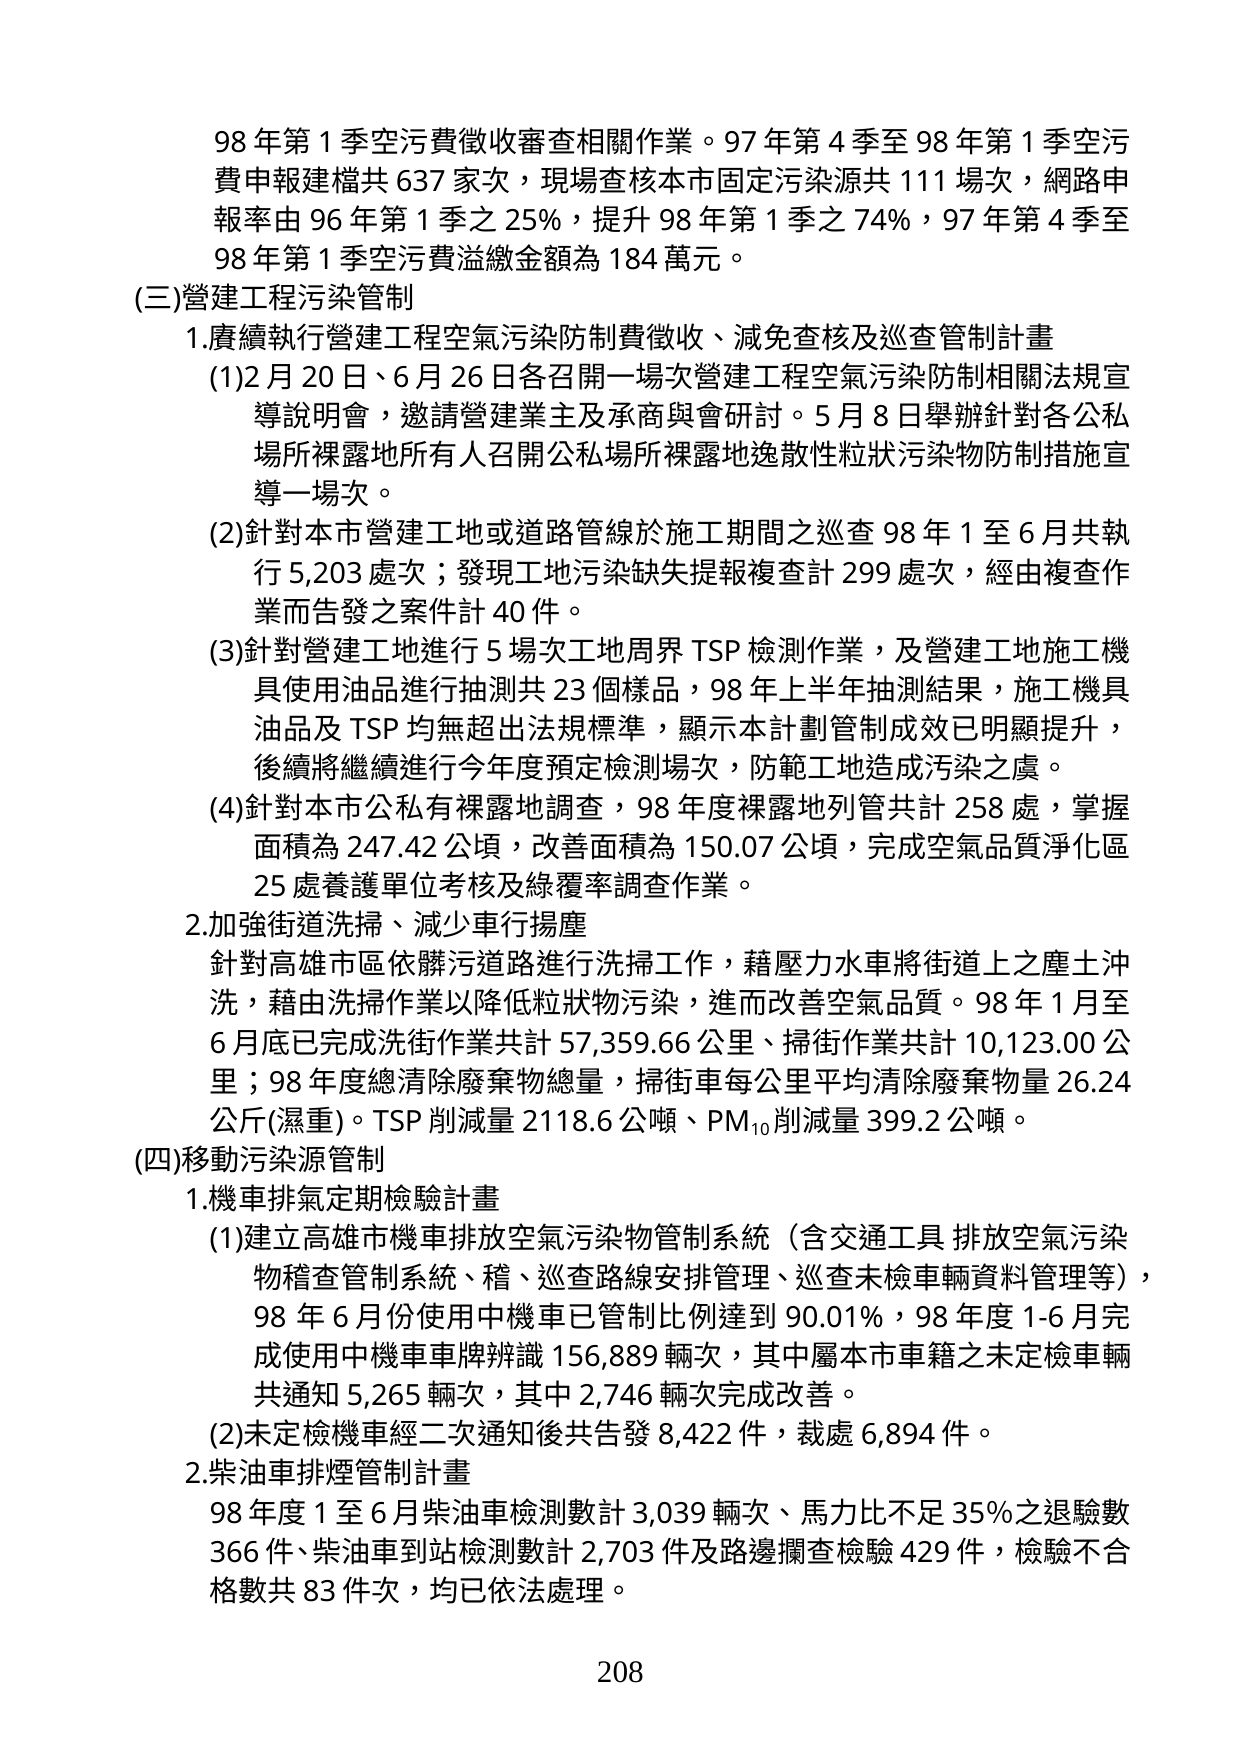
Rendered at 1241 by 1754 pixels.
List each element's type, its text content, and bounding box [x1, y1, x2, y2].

text (1)建立高雄市機車排放空氣污染物管制系統（含交通工具 排放空氣污染物稽查管制系統、稽、巡查路線安排管理、巡查未檢車輛資料管理等），98 年6月份使用中機車已管制比例達到90.01%，98年度1-6月完成使用中機車車牌辨識156,889輛次，其中屬本市車籍之未定檢車輛共通知5,265輛次，其中2,746輛次完成改善。 [209, 1218, 1131, 1413]
subtitle (四)移動污染源管制 [134, 1139, 1131, 1178]
subtitle (三)營建工程污染管制 [134, 278, 1131, 317]
subtitle 98年第1季空污費徵收審查相關作業。97年第4季至98年第1季空污費申報建檔共637家次，現場查核本市固定污染源共111場次，網路申報率由96年第1季之25%，提升98年第1季之74%，97年第4季至98年第1季空污費溢繳金額為184萬元。 [184, 121, 1131, 278]
text 98年度1至6月柴油車檢測數計3,039輛次、馬力比不足35％之退驗數366件、柴油車到站檢測數計2,703件及路邊攔查檢驗429件，檢驗不合格數共83件次，均已依法處理。 [209, 1492, 1131, 1609]
subtitle 2.加強街道洗掃、減少車行揚塵 [184, 904, 1131, 943]
text (2)未定檢機車經二次通知後共告發8,422件，裁處6,894件。 [209, 1413, 1131, 1453]
subtitle 1.機車排氣定期檢驗計畫 [184, 1178, 1131, 1218]
text 針對高雄市區依髒污道路進行洗掃工作，藉壓力水車將街道上之塵土沖洗，藉由洗掃作業以降低粒狀物污染，進而改善空氣品質。98年1月至6月底已完成洗街作業共計57,359.66公里、掃街作業共計10,123.00公里；98年度總清除廢棄物總量，掃街車每公里平均清除廢棄物量26.24公斤(濕重)。TSP削減量2118.6公噸、PM10削減量399.2公噸。 [209, 943, 1131, 1139]
text (3)針對營建工地進行5場次工地周界TSP檢測作業，及營建工地施工機具使用油品進行抽測共23個樣品，98年上半年抽測結果，施工機具油品及TSP均無超出法規標準，顯示本計劃管制成效已明顯提升，後續將繼續進行今年度預定檢測場次，防範工地造成汚染之虞。 [209, 630, 1131, 787]
text (4)針對本市公私有裸露地調查，98年度裸露地列管共計258處，掌握面積為247.42公頃，改善面積為150.07公頃，完成空氣品質淨化區25處養護單位考核及綠覆率調查作業。 [209, 787, 1131, 904]
subtitle 2.柴油車排煙管制計畫 [184, 1453, 1131, 1492]
subtitle 1.賡續執行營建工程空氣污染防制費徵收、減免查核及巡查管制計畫 [184, 317, 1131, 356]
text (1)2月20日、6月26日各召開一場次營建工程空氣污染防制相關法規宣導說明會，邀請營建業主及承商與會研討。5月8日舉辦針對各公私場所裸露地所有人召開公私場所裸露地逸散性粒狀污染物防制措施宣導一場次。 [209, 356, 1131, 513]
text (2)針對本市營建工地或道路管線於施工期間之巡查98年1至6月共執行5,203處次；發現工地污染缺失提報複查計299處次，經由複查作業而告發之案件計40件。 [209, 513, 1131, 630]
